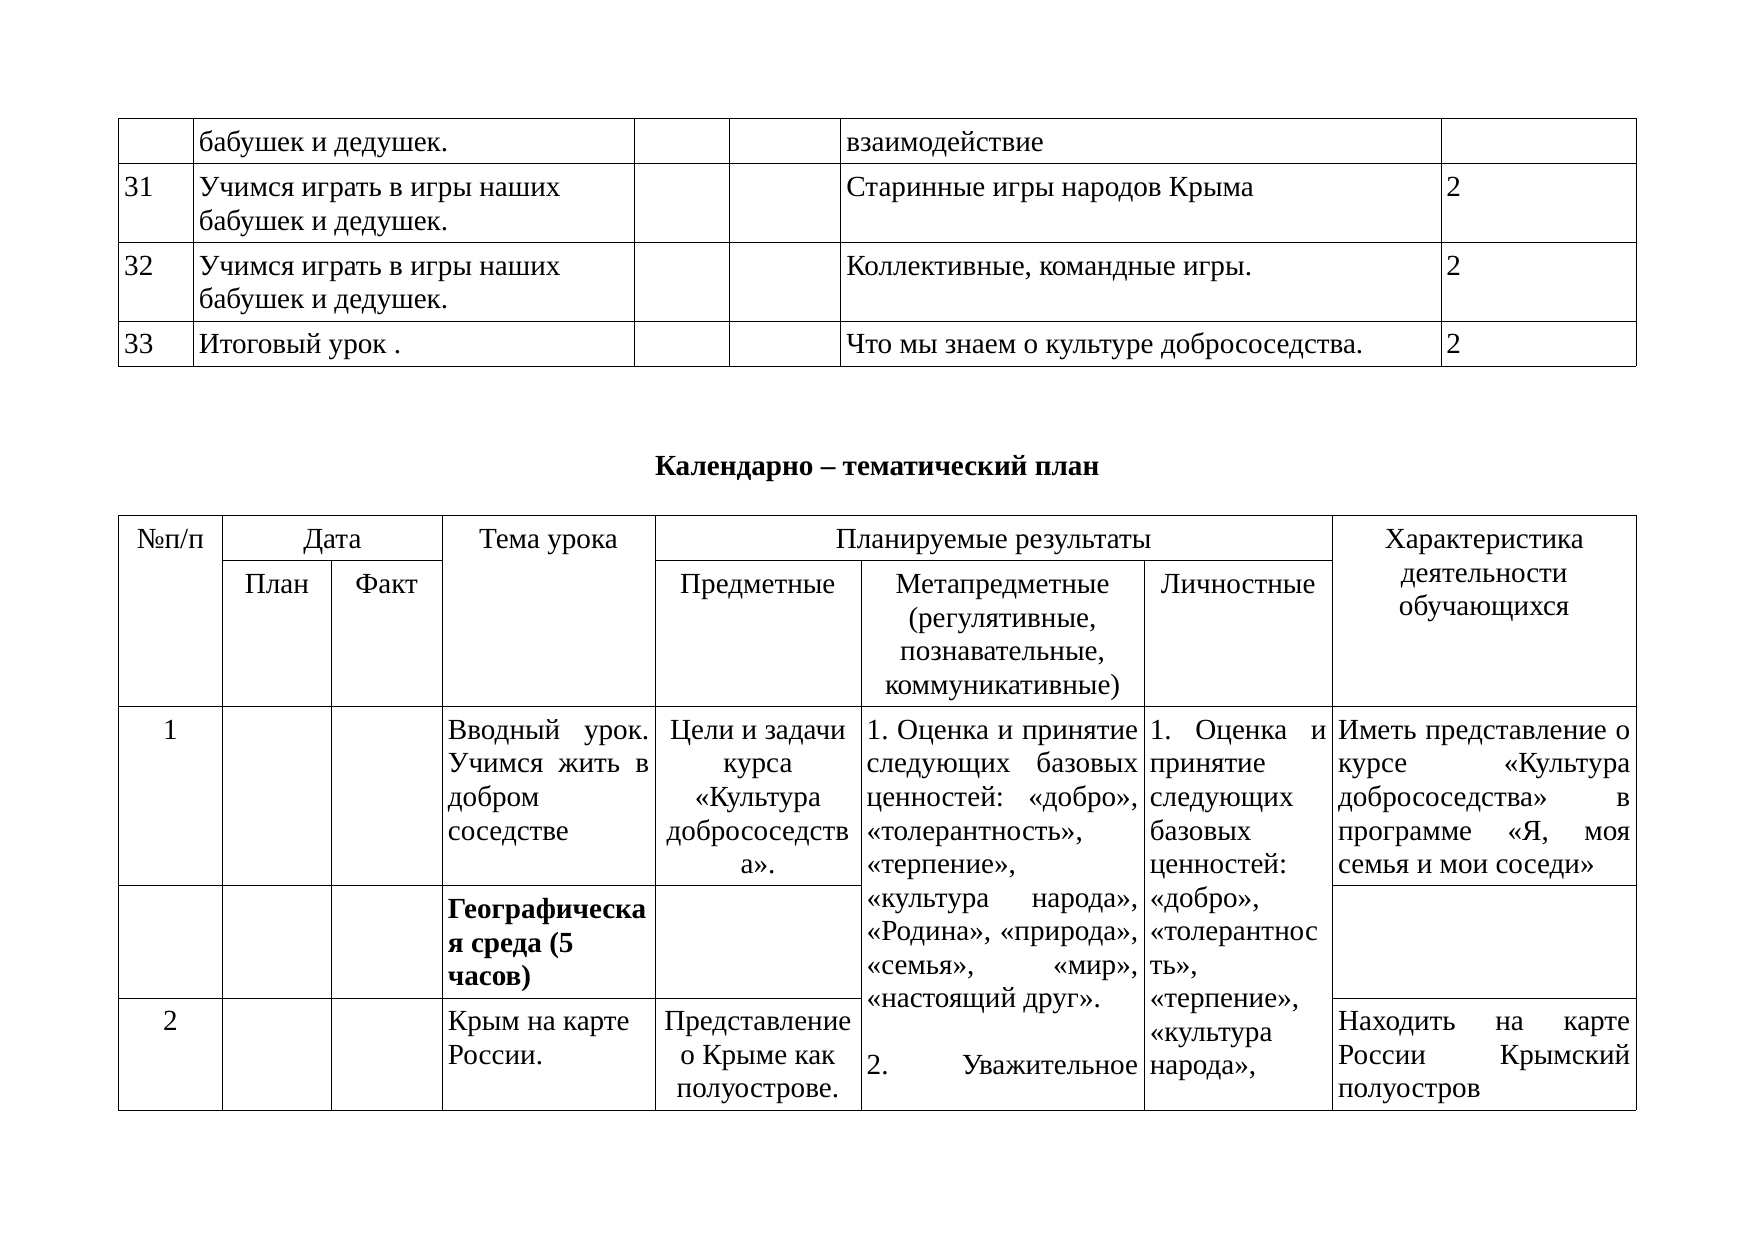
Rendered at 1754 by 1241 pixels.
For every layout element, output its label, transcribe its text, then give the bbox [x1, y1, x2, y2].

table_cell 1. Оценка и принятие следующих базовых ценностей: «добро», «толерантность», «терпение», «культура народа», [1145, 707, 1332, 1110]
table_header №п/п [119, 516, 222, 706]
table_cell Личностные [1145, 561, 1332, 706]
table_cell 2 [1442, 322, 1636, 366]
table_cell [332, 707, 442, 885]
table_cell Вводный урок. Учимся жить в добром соседстве [443, 707, 655, 885]
table_cell [1333, 886, 1636, 998]
table_cell Цели и задачи курса «Культура добрососедства». [656, 707, 861, 885]
table_cell Что мы знаем о культуре добрососедства. [841, 322, 1441, 366]
table_cell Представление о Крыме как полуострове. [656, 999, 861, 1110]
table_cell Факт [332, 561, 442, 706]
table_cell [119, 886, 222, 998]
table_cell [223, 999, 331, 1110]
table_cell [223, 886, 331, 998]
table_cell [223, 707, 331, 885]
table_cell Иметь представление о курсе «Культура добрососедства» в программе «Я, моя семья и мои соседи» [1333, 707, 1636, 885]
table_cell [730, 119, 840, 163]
table_cell Крым на карте России. [443, 999, 655, 1110]
table_header Планируемые результаты [656, 516, 1332, 560]
table_cell Учимся играть в игры наших бабушек и дедушек. [194, 243, 634, 321]
table_cell 2 [119, 999, 222, 1110]
table_cell [635, 164, 729, 242]
table_cell 33 [119, 322, 193, 366]
table_cell Старинные игры народов Крыма [841, 164, 1441, 242]
table_header Дата [223, 516, 442, 560]
table_cell взаимодействие [841, 119, 1441, 163]
table_cell 32 [119, 243, 193, 321]
table_cell Учимся играть в игры наших бабушек и дедушек. [194, 164, 634, 242]
table_cell [635, 322, 729, 366]
table_cell [332, 999, 442, 1110]
table_cell бабушек и дедушек. [194, 119, 634, 163]
table_cell Итоговый урок . [194, 322, 634, 366]
table_cell Находить на карте России Крымский полуостров [1333, 999, 1636, 1110]
table_cell 1. Оценка и принятие следующих базовых ценностей: «добро», «толерантность», «терпение», «культура народа», «Родина», «природа», «семья», «мир», «настоящий друг». 2. Уважительное [862, 707, 1144, 1110]
table_cell Предметные [656, 561, 861, 706]
table_cell Географическая среда (5 часов) [443, 886, 655, 998]
text Календарно – тематический план [118, 448, 1636, 482]
table_cell [119, 119, 193, 163]
table_cell План [223, 561, 331, 706]
table_header Тема урока [443, 516, 655, 706]
table_cell [730, 243, 840, 321]
table_header Характеристика деятельности обучающихся [1333, 516, 1636, 706]
table_cell [332, 886, 442, 998]
table_cell Метапредметные (регулятивные, познавательные, коммуникативные) [862, 561, 1144, 706]
table_cell 31 [119, 164, 193, 242]
table_cell Коллективные, командные игры. [841, 243, 1441, 321]
table_cell 1 [119, 707, 222, 885]
table_cell [1442, 119, 1636, 163]
table_cell 2 [1442, 243, 1636, 321]
table_cell [635, 243, 729, 321]
table_cell [730, 322, 840, 366]
table_cell 2 [1442, 164, 1636, 242]
table_cell [730, 164, 840, 242]
table_cell [635, 119, 729, 163]
table_cell [656, 886, 861, 998]
